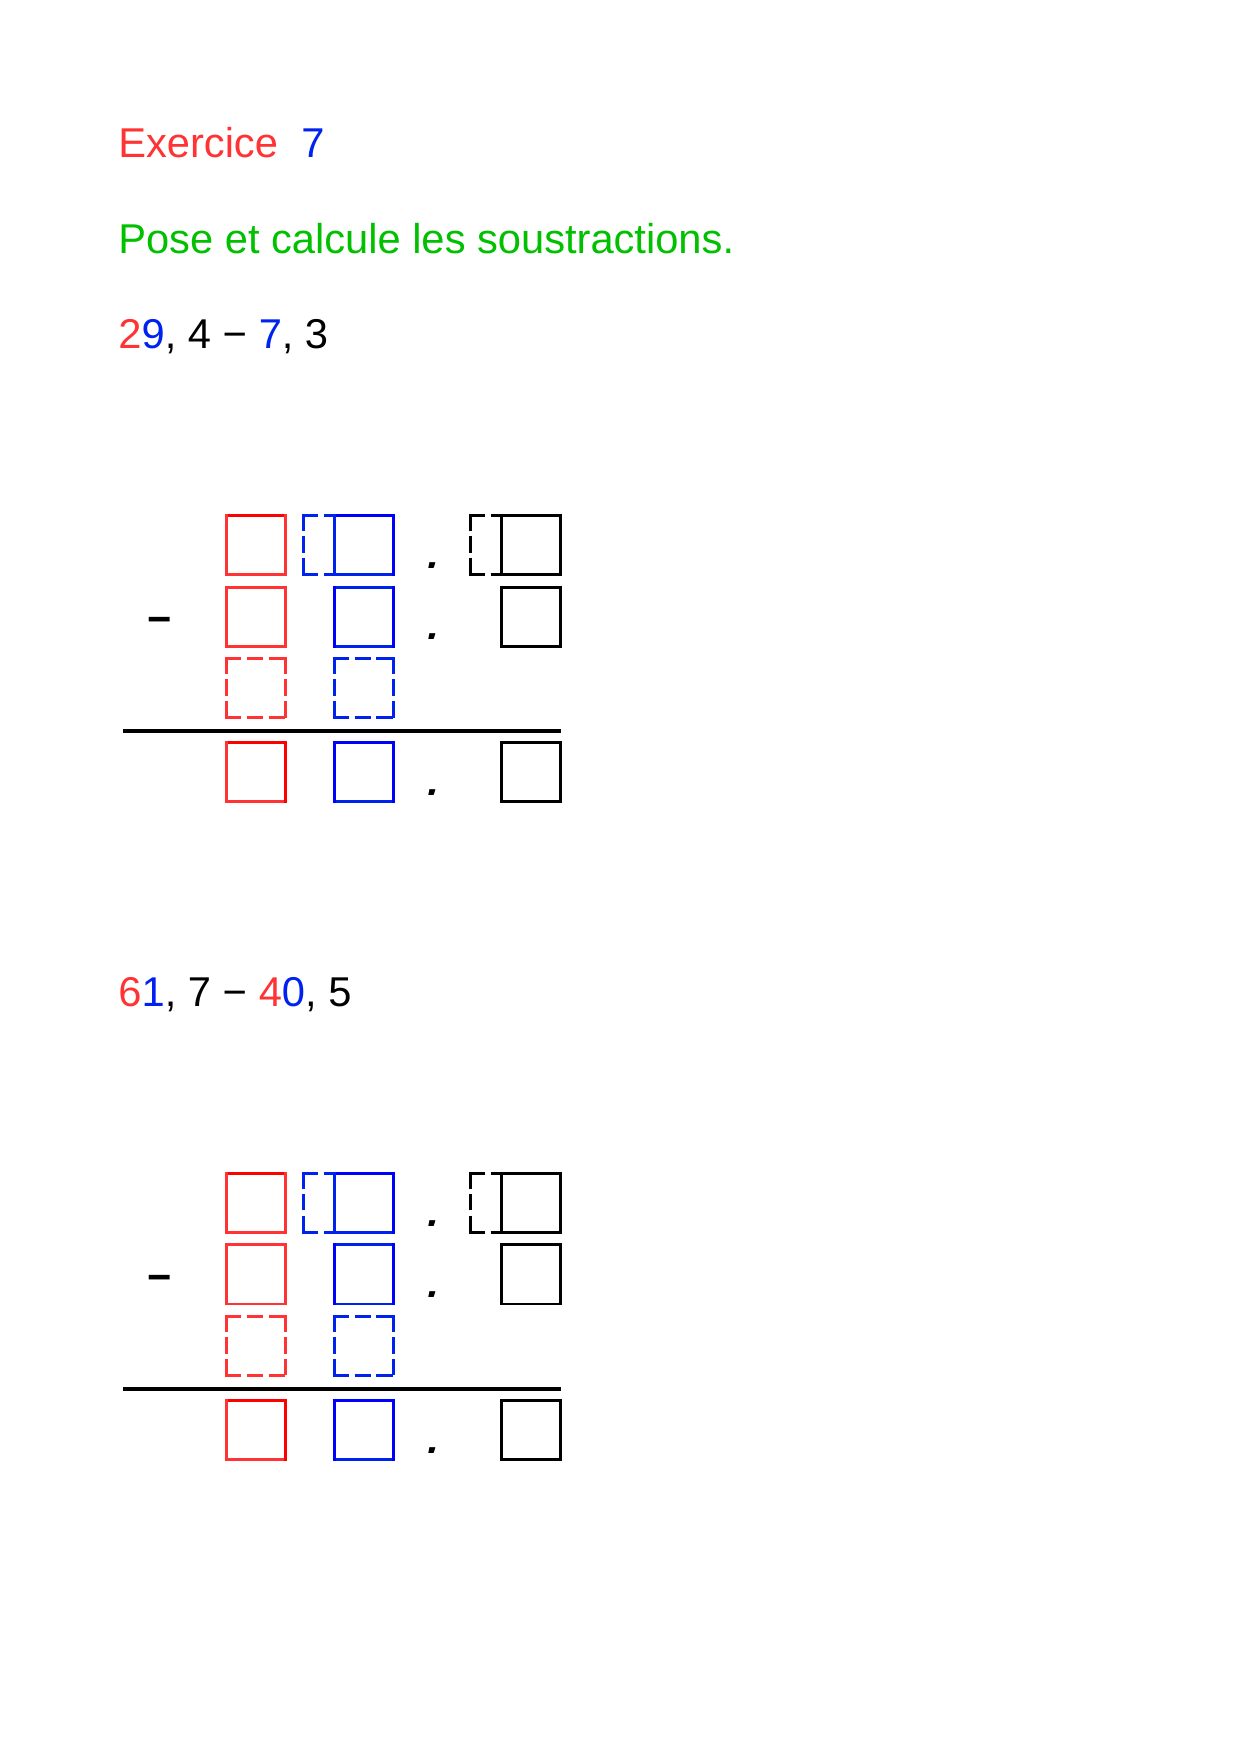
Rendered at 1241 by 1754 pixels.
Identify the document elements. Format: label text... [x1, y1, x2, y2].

table_cell [123, 1303, 195, 1315]
table_cell [285, 1303, 303, 1315]
table_cell [303, 1172, 333, 1231]
table_cell [285, 1231, 303, 1243]
table_cell [503, 1175, 559, 1231]
table_cell [118, 1172, 123, 1231]
table_cell [393, 657, 470, 716]
text Pose et calcule les soustractions. [118, 214, 1122, 262]
table_cell [118, 657, 123, 716]
table_cell [503, 517, 559, 573]
table_cell [195, 1380, 226, 1386]
table_cell [303, 1243, 333, 1302]
table_cell [470, 1391, 501, 1399]
table_cell [226, 1305, 285, 1315]
table_cell [501, 1380, 561, 1386]
table_cell [470, 657, 501, 716]
table_cell [285, 1315, 303, 1374]
table_cell [195, 723, 226, 729]
table_cell [287, 586, 303, 644]
table_cell [393, 1303, 470, 1315]
table_cell [336, 1402, 392, 1458]
table_cell [228, 1246, 284, 1302]
table_cell [303, 1315, 334, 1374]
table_header [303, 501, 334, 514]
table_cell [123, 741, 195, 800]
table_cell [470, 1458, 501, 1482]
table_cell [334, 1391, 393, 1399]
table_cell [226, 1461, 285, 1482]
table_cell [470, 800, 501, 824]
table_cell [287, 1172, 303, 1231]
table_cell [336, 744, 392, 800]
table_cell , [395, 1172, 470, 1231]
table_cell [393, 1391, 470, 1399]
table_cell [226, 733, 285, 741]
table_cell [228, 517, 284, 573]
table_cell [228, 744, 284, 800]
table_cell [195, 1458, 226, 1482]
table_cell [470, 1374, 501, 1380]
table_cell [303, 1374, 334, 1380]
table_cell , [395, 741, 470, 800]
table_cell [470, 1303, 501, 1315]
table_cell [334, 576, 393, 586]
table_cell [123, 645, 195, 657]
table_header [393, 1159, 470, 1172]
table_cell [470, 573, 501, 586]
table_header [285, 1159, 303, 1172]
table_cell [118, 1399, 123, 1458]
table_cell [503, 1246, 559, 1302]
table_cell [334, 1234, 393, 1243]
table_cell [226, 648, 285, 657]
table_cell [285, 1380, 303, 1386]
table_cell [285, 657, 303, 716]
table_cell [118, 586, 123, 644]
table_cell [501, 733, 561, 741]
table_cell [336, 1246, 392, 1302]
table_cell [285, 573, 303, 586]
table_cell [503, 1402, 559, 1458]
table_cell [303, 1231, 334, 1243]
table_cell [285, 716, 303, 722]
table_cell [287, 514, 303, 573]
table_cell [123, 514, 195, 573]
table_cell [123, 1399, 195, 1458]
table_cell [195, 716, 226, 722]
table_cell − [123, 586, 195, 644]
table_cell [470, 514, 500, 573]
table_cell [470, 645, 501, 657]
table_cell [470, 741, 500, 800]
table_cell [334, 1380, 393, 1386]
table_header [334, 501, 393, 514]
table_cell [303, 1458, 334, 1482]
table_header [226, 501, 285, 514]
table_cell [393, 716, 470, 722]
table_cell [123, 1458, 195, 1482]
table_cell [123, 1374, 195, 1380]
table_cell [334, 733, 393, 741]
table_cell [393, 1458, 470, 1482]
table_cell [287, 741, 303, 800]
table_cell [195, 586, 225, 644]
table_cell [503, 589, 559, 644]
table_cell [334, 657, 393, 716]
table_cell [226, 1315, 285, 1374]
table_cell [501, 1374, 561, 1380]
table_cell , [395, 1399, 470, 1458]
table_cell [195, 1231, 226, 1243]
table_cell [118, 1458, 123, 1482]
table_cell [501, 1391, 561, 1399]
table_cell [226, 576, 285, 586]
table_cell [501, 648, 561, 657]
table_cell [226, 1374, 285, 1380]
table_cell [334, 803, 393, 824]
table_cell , [395, 514, 470, 573]
table_header [334, 1159, 393, 1172]
table_cell [228, 1175, 284, 1231]
text Exercice 7 [118, 118, 1122, 166]
table_cell [393, 1231, 470, 1243]
table_cell [123, 723, 195, 729]
table_cell [393, 645, 470, 657]
table_cell [501, 803, 561, 824]
table_cell [118, 514, 123, 573]
table_cell [118, 573, 123, 586]
table_cell [123, 733, 195, 741]
table_cell [226, 1380, 285, 1386]
table_header [561, 1159, 1157, 1482]
table_cell [228, 1402, 284, 1458]
table_cell [123, 657, 195, 716]
table_header [303, 1159, 334, 1172]
table_cell [501, 723, 561, 729]
table_header [501, 1159, 561, 1172]
table_cell [503, 744, 559, 800]
table_cell [501, 1461, 561, 1482]
table_cell [118, 1243, 123, 1302]
table_cell [336, 517, 392, 573]
table_header [501, 501, 561, 514]
table_cell [303, 716, 334, 722]
table_cell [393, 1380, 470, 1386]
table_cell [285, 800, 303, 824]
table_cell [303, 741, 333, 800]
table_header [393, 501, 470, 514]
table_cell [195, 1374, 226, 1380]
table_cell [303, 1380, 334, 1386]
table_header [118, 1159, 123, 1172]
table_cell [501, 1305, 561, 1315]
table_cell [501, 576, 561, 586]
table_cell [501, 1315, 561, 1374]
table_cell [303, 514, 333, 573]
table_cell [118, 729, 123, 741]
table_cell [118, 1315, 123, 1374]
text 29, 4 − 7, 3 [118, 310, 1122, 358]
table_header [123, 501, 195, 514]
table_cell [470, 723, 501, 729]
table_cell [303, 1391, 334, 1399]
table_cell [195, 514, 225, 573]
table_header [285, 501, 303, 514]
table_cell [226, 657, 285, 716]
table_cell [303, 657, 334, 716]
table_cell [195, 573, 226, 586]
table_cell [285, 645, 303, 657]
table_cell [393, 733, 470, 741]
table_cell [195, 1303, 226, 1315]
table_cell [393, 1374, 470, 1380]
table_cell , [395, 1243, 470, 1302]
table_cell [303, 723, 334, 729]
table_cell [123, 716, 195, 722]
table_cell [303, 645, 334, 657]
table_cell [303, 733, 334, 741]
table_cell [501, 716, 561, 722]
table_cell [470, 716, 501, 722]
table_cell [336, 1175, 392, 1231]
table_cell [226, 1234, 285, 1243]
table_cell [195, 1243, 225, 1302]
table_cell [118, 1231, 123, 1243]
table_cell [470, 1172, 500, 1231]
table_cell [123, 800, 195, 824]
table_cell [118, 1386, 123, 1399]
table_cell [123, 1315, 195, 1374]
table_cell [303, 1303, 334, 1315]
table_header [470, 501, 501, 514]
table_cell − [123, 1243, 195, 1302]
table_cell [287, 1399, 303, 1458]
table_cell [334, 1315, 393, 1374]
table_cell [336, 589, 392, 644]
table_cell [195, 1399, 225, 1458]
table_cell [195, 800, 226, 824]
table_cell [334, 1305, 393, 1315]
table_cell [195, 1172, 225, 1231]
table_cell [470, 1380, 501, 1386]
table_cell [303, 800, 334, 824]
table_cell [303, 586, 333, 644]
table_cell , [395, 586, 470, 644]
table_header [118, 501, 123, 514]
table_cell [123, 573, 195, 586]
table_cell [285, 1374, 303, 1380]
table_cell [334, 648, 393, 657]
table_cell [334, 716, 393, 722]
table_cell [118, 645, 123, 657]
table_header [561, 501, 1157, 824]
table_header [470, 1159, 501, 1172]
table_cell [195, 1391, 226, 1399]
table_cell [228, 589, 284, 644]
table_cell [195, 645, 226, 657]
table_cell [393, 1315, 470, 1374]
table_cell [226, 716, 285, 722]
table_cell [393, 573, 470, 586]
text 61, 7 − 40, 5 [118, 968, 1122, 1016]
table_cell [195, 657, 226, 716]
table_header [226, 1159, 285, 1172]
table_cell [303, 573, 334, 586]
table_cell [501, 1234, 561, 1243]
table_cell [123, 1231, 195, 1243]
table_cell [123, 1380, 195, 1386]
table_cell [470, 1315, 501, 1374]
table_cell [226, 1391, 285, 1399]
table_cell [123, 1172, 195, 1231]
table_cell [334, 1461, 393, 1482]
table_cell [123, 1391, 195, 1399]
table_cell [118, 1303, 123, 1315]
table_cell [334, 1374, 393, 1380]
table_cell [195, 1315, 226, 1374]
table_cell [303, 1399, 333, 1458]
table_cell [285, 723, 303, 729]
table_cell [334, 723, 393, 729]
table_cell [195, 733, 226, 741]
table_cell [285, 1391, 303, 1399]
table_cell [470, 1231, 501, 1243]
table_cell [118, 800, 123, 824]
table_cell [195, 741, 225, 800]
table_cell [226, 803, 285, 824]
table_cell [470, 1399, 500, 1458]
table_cell [287, 1243, 303, 1302]
table_cell [393, 800, 470, 824]
table_cell [285, 1458, 303, 1482]
table_cell [501, 657, 561, 716]
table_cell [285, 733, 303, 741]
table_cell [470, 586, 500, 644]
table_cell [226, 723, 285, 729]
table_cell [470, 733, 501, 741]
table_header [123, 1159, 195, 1172]
table_header [195, 501, 226, 514]
table_cell [393, 723, 470, 729]
table_cell [470, 1243, 500, 1302]
table_cell [118, 741, 123, 800]
table_header [195, 1159, 226, 1172]
